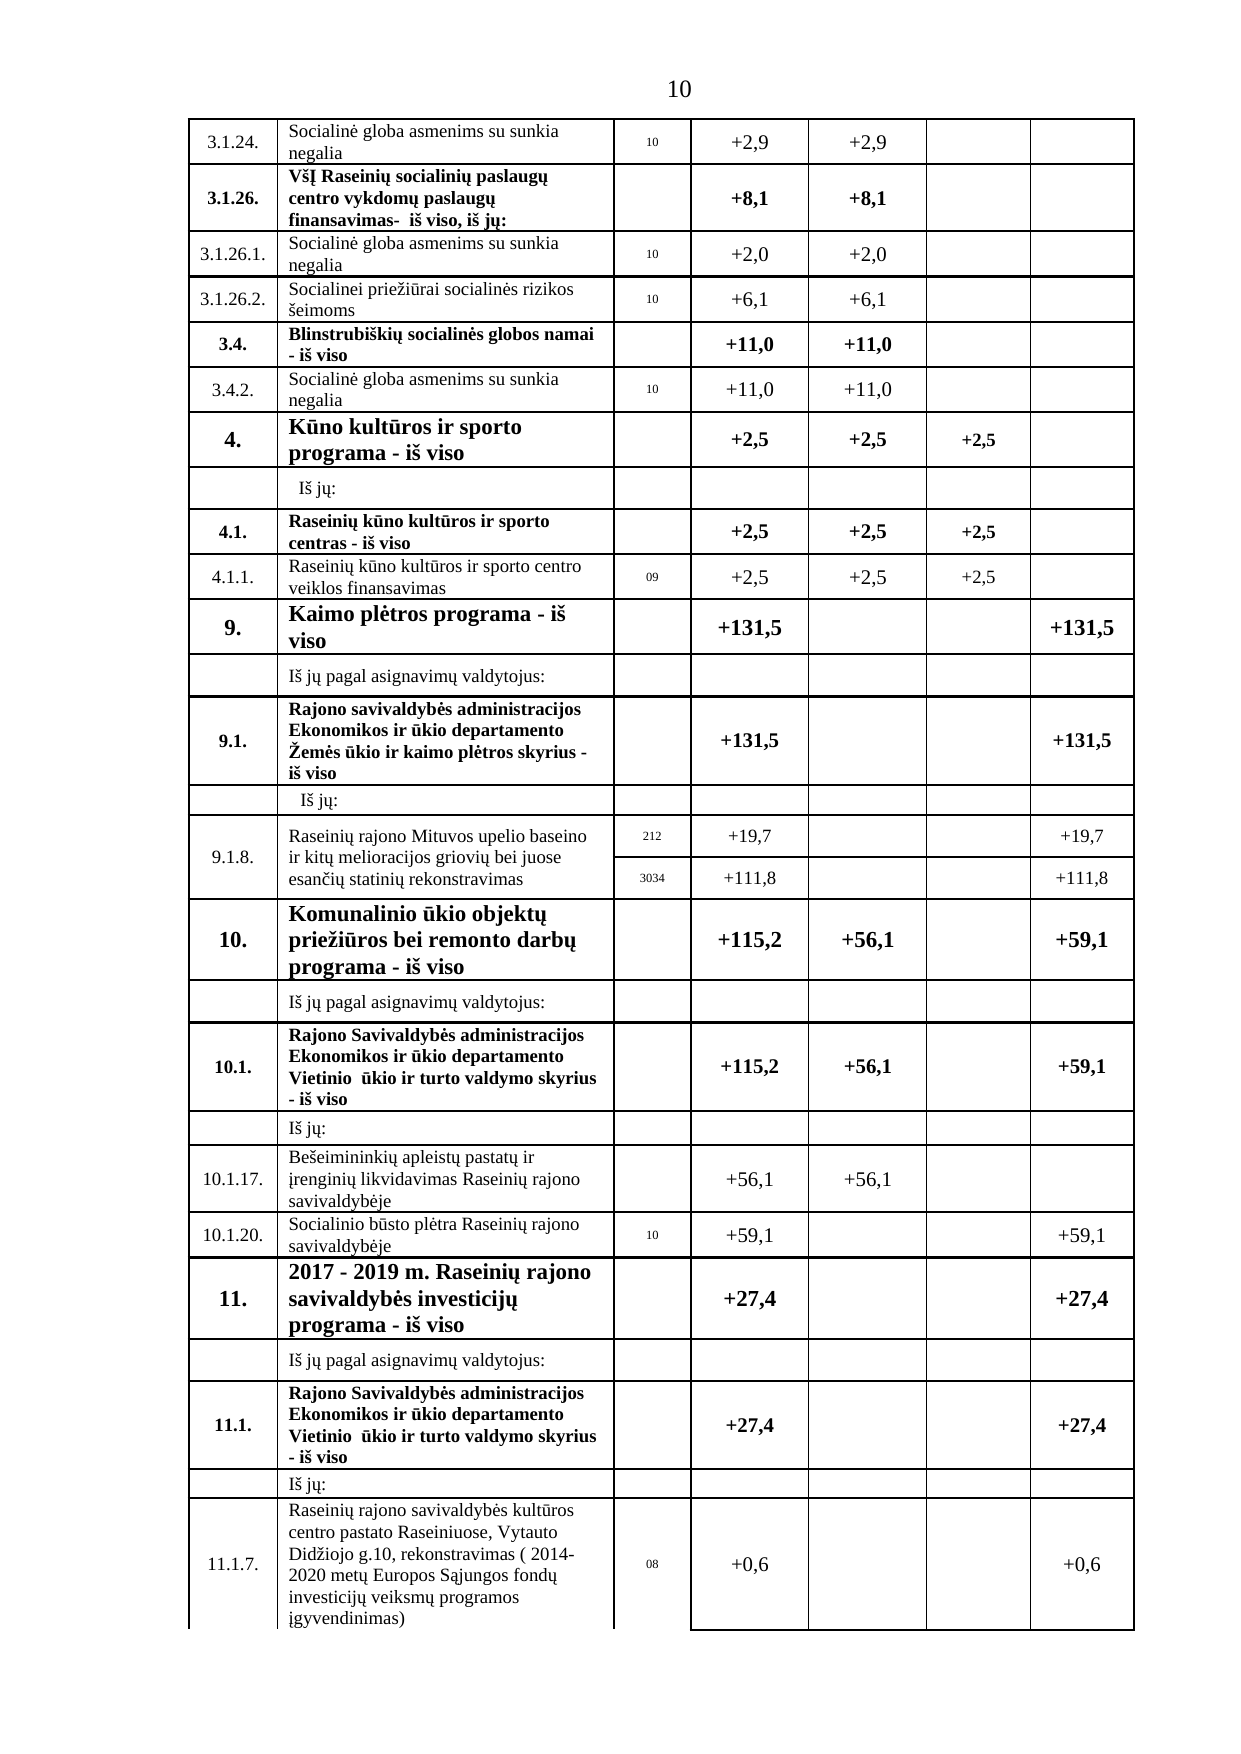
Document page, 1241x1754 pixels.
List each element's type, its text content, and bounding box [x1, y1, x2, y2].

table_cell +2,5 [809, 413, 926, 466]
table_cell [809, 786, 926, 814]
table_cell Raseinių rajono Mituvos upelio baseino ir kitų melioracijos griovių bei juose esančių statinių rekonstravimas [278, 816, 613, 898]
table_cell +8,1 [809, 165, 926, 230]
table_cell +8,1 [692, 165, 808, 230]
table_cell [615, 1340, 690, 1380]
table_cell Raseinių rajono savivaldybės kultūros centro pastato Raseiniuose, Vytauto Didžiojo g.10, rekonstravimas ( 2014-2020 metų Europos Sąjungos fondų investicijų veiksmų programos įgyvendinimas) [278, 1499, 613, 1629]
table_cell [615, 655, 690, 695]
table_cell [927, 786, 1030, 814]
table_cell [927, 368, 1030, 411]
table_cell [809, 1382, 926, 1468]
table_cell Blinstrubiškių socialinės globos namai - iš viso [278, 323, 613, 366]
table_cell Socialinio būsto plėtra Raseinių rajono savivaldybėje [278, 1213, 613, 1256]
table_cell [927, 323, 1030, 366]
table_cell [1031, 510, 1133, 553]
table_cell [190, 981, 277, 1021]
table_cell Raseinių kūno kultūros ir sporto centras - iš viso [278, 510, 613, 553]
table_cell 10. [190, 900, 277, 979]
table_cell +2,5 [927, 413, 1030, 466]
table_cell [615, 786, 690, 814]
table_cell Rajono Savivaldybės administracijos Ekonomikos ir ūkio departamento Vietinio ūkio ir turto valdymo skyrius - iš viso [278, 1024, 613, 1110]
table_cell 10.1. [190, 1024, 277, 1110]
table_cell +111,8 [692, 858, 808, 898]
table_cell 11.1. [190, 1382, 277, 1468]
table_cell [927, 655, 1030, 695]
table_cell +2,5 [692, 413, 808, 466]
table_cell +2,9 [692, 120, 808, 163]
table_cell [1031, 786, 1133, 814]
table_cell [615, 981, 690, 1021]
table_cell [615, 165, 690, 230]
table_cell [615, 468, 690, 508]
table_cell +11,0 [692, 368, 808, 411]
table_cell +11,0 [692, 323, 808, 366]
table_cell [1031, 120, 1133, 163]
table_cell +111,8 [1031, 858, 1133, 898]
table_cell +56,1 [809, 1146, 926, 1211]
table_cell 3034 [615, 858, 690, 898]
table_cell [927, 1340, 1030, 1380]
table_cell [615, 1024, 690, 1110]
table_cell [615, 1259, 690, 1337]
table_cell [1031, 1112, 1133, 1144]
table_cell [1031, 368, 1133, 411]
table_cell [1031, 1340, 1133, 1380]
table_cell [809, 981, 926, 1021]
table_cell [927, 1112, 1030, 1144]
table_cell Iš jų pagal asignavimų valdytojus: [278, 1340, 613, 1380]
table_cell [809, 1112, 926, 1144]
table_cell Kūno kultūros ir sporto programa - iš viso [278, 413, 613, 466]
table_cell [927, 1470, 1030, 1497]
table_cell 9. [190, 600, 277, 653]
table_cell [927, 165, 1030, 230]
table_cell +0,6 [1031, 1499, 1133, 1629]
table_cell [809, 1499, 926, 1629]
table_cell [927, 1499, 1030, 1629]
table_cell [927, 1213, 1030, 1256]
table_cell 10 [615, 1213, 690, 1256]
table_cell [615, 1146, 690, 1211]
table_cell +56,1 [692, 1146, 808, 1211]
table_cell +56,1 [809, 1024, 926, 1110]
table_cell Iš jų: [278, 1470, 613, 1497]
table_cell +131,5 [1031, 698, 1133, 784]
table_cell +59,1 [1031, 1213, 1133, 1256]
table_cell +11,0 [809, 368, 926, 411]
table_cell +2,5 [809, 555, 926, 598]
table_cell Socialinė globa asmenims su sunkia negalia [278, 368, 613, 411]
table_cell 3.4. [190, 323, 277, 366]
table_cell 08 [615, 1499, 690, 1629]
table_cell [615, 1112, 690, 1144]
table_cell [1031, 981, 1133, 1021]
table_cell [927, 1146, 1030, 1211]
table_cell [615, 600, 690, 653]
table_cell [809, 1470, 926, 1497]
table_cell 4.1.1. [190, 555, 277, 598]
table_cell [809, 655, 926, 695]
table_cell Socialinė globa asmenims su sunkia negalia [278, 120, 613, 163]
table_cell 10 [615, 368, 690, 411]
table_cell Iš jų pagal asignavimų valdytojus: [278, 981, 613, 1021]
table_cell [615, 323, 690, 366]
table_cell [190, 1112, 277, 1144]
table_cell Iš jų: [278, 468, 613, 508]
table_cell [809, 600, 926, 653]
table_cell 3.4.2. [190, 368, 277, 411]
table_cell [692, 655, 808, 695]
table_cell [1031, 655, 1133, 695]
table_cell Komunalinio ūkio objektų priežiūros bei remonto darbų programa - iš viso [278, 900, 613, 979]
table_cell [190, 468, 277, 508]
table_cell 10.1.17. [190, 1146, 277, 1211]
table_cell [927, 120, 1030, 163]
table_cell +2,5 [809, 510, 926, 553]
table_cell 3.1.26. [190, 165, 277, 230]
table_cell 3.1.26.2. [190, 278, 277, 321]
table_cell +2,0 [692, 232, 808, 275]
table_cell +27,4 [1031, 1382, 1133, 1468]
table_cell +27,4 [692, 1382, 808, 1468]
table_cell 4. [190, 413, 277, 466]
table_cell [615, 698, 690, 784]
table_cell +2,9 [809, 120, 926, 163]
table_cell [927, 900, 1030, 979]
table_cell Raseinių kūno kultūros ir sporto centro veiklos finansavimas [278, 555, 613, 598]
table_cell [927, 468, 1030, 508]
table_cell [809, 468, 926, 508]
table_cell [615, 413, 690, 466]
table_cell [190, 655, 277, 695]
table_cell [809, 1213, 926, 1256]
table_cell [190, 1470, 277, 1497]
table_cell [927, 698, 1030, 784]
table_cell [692, 468, 808, 508]
table_cell [927, 1259, 1030, 1337]
table_cell [1031, 278, 1133, 321]
table_cell +0,6 [692, 1499, 808, 1629]
table_cell [809, 816, 926, 856]
table_cell Socialinei priežiūrai socialinės rizikos šeimoms [278, 278, 613, 321]
table_cell Socialinė globa asmenims su sunkia negalia [278, 232, 613, 275]
table_cell [1031, 555, 1133, 598]
table_cell +115,2 [692, 1024, 808, 1110]
table_cell [692, 786, 808, 814]
table_cell 2017 - 2019 m. Raseinių rajono savivaldybės investicijų programa - iš viso [278, 1259, 613, 1337]
table_cell Iš jų pagal asignavimų valdytojus: [278, 655, 613, 695]
table_cell +27,4 [1031, 1259, 1133, 1337]
table_cell [692, 1470, 808, 1497]
table_cell 3.1.24. [190, 120, 277, 163]
table_cell Bešeimininkių apleistų pastatų ir įrenginių likvidavimas Raseinių rajono savivaldybėje [278, 1146, 613, 1211]
table_cell [1031, 468, 1133, 508]
table_cell Kaimo plėtros programa - iš viso [278, 600, 613, 653]
table_cell [1031, 323, 1133, 366]
table_cell [927, 1382, 1030, 1468]
table_cell [1031, 165, 1133, 230]
table_cell 11.1.7. [190, 1499, 277, 1629]
table_cell [692, 1340, 808, 1380]
table_cell [809, 1259, 926, 1337]
table_cell [809, 858, 926, 898]
table_cell +6,1 [809, 278, 926, 321]
table_cell [692, 1112, 808, 1144]
table_cell +11,0 [809, 323, 926, 366]
table_cell 11. [190, 1259, 277, 1337]
table_cell [615, 1470, 690, 1497]
table_cell [615, 510, 690, 553]
table_cell 10.1.20. [190, 1213, 277, 1256]
table_cell [1031, 1146, 1133, 1211]
table_cell 09 [615, 555, 690, 598]
table_cell [927, 278, 1030, 321]
table_cell +115,2 [692, 900, 808, 979]
table_cell [1031, 413, 1133, 466]
table_cell +2,5 [927, 555, 1030, 598]
table_cell [927, 600, 1030, 653]
table_cell [927, 858, 1030, 898]
table_cell Rajono Savivaldybės administracijos Ekonomikos ir ūkio departamento Vietinio ūkio ir turto valdymo skyrius - iš viso [278, 1382, 613, 1468]
table_cell [615, 900, 690, 979]
table_cell +59,1 [1031, 1024, 1133, 1110]
table_cell [809, 1340, 926, 1380]
table_cell +6,1 [692, 278, 808, 321]
table_cell +19,7 [692, 816, 808, 856]
table_cell 10 [615, 232, 690, 275]
table_cell [615, 1382, 690, 1468]
table_cell [1031, 232, 1133, 275]
table_cell 10 [615, 120, 690, 163]
table_cell +2,5 [692, 555, 808, 598]
table_cell [692, 981, 808, 1021]
table_cell Rajono savivaldybės administracijos Ekonomikos ir ūkio departamento Žemės ūkio ir kaimo plėtros skyrius - iš viso [278, 698, 613, 784]
table_cell [927, 981, 1030, 1021]
table_cell +19,7 [1031, 816, 1133, 856]
table_cell +131,5 [1031, 600, 1133, 653]
table_cell VšĮ Raseinių socialinių paslaugų centro vykdomų paslaugų finansavimas- iš viso, iš jų: [278, 165, 613, 230]
table_cell 9.1.8. [190, 816, 277, 898]
table_cell 10 [615, 278, 690, 321]
table_cell [927, 232, 1030, 275]
table_cell +131,5 [692, 600, 808, 653]
table_cell +27,4 [692, 1259, 808, 1337]
table_cell Iš jų: [278, 1112, 613, 1144]
table_cell +59,1 [1031, 900, 1133, 979]
table_cell [1031, 1470, 1133, 1497]
table_cell Iš jų: [278, 786, 613, 814]
table_cell +59,1 [692, 1213, 808, 1256]
table_cell +131,5 [692, 698, 808, 784]
table_cell [809, 698, 926, 784]
table_cell 4.1. [190, 510, 277, 553]
table_cell +56,1 [809, 900, 926, 979]
table_cell [927, 1024, 1030, 1110]
table_cell +2,5 [692, 510, 808, 553]
table_cell 9.1. [190, 698, 277, 784]
table_cell 3.1.26.1. [190, 232, 277, 275]
table_cell +2,0 [809, 232, 926, 275]
table_cell 212 [615, 816, 690, 856]
table_cell +2,5 [927, 510, 1030, 553]
table_cell [190, 786, 277, 814]
table_cell [190, 1340, 277, 1380]
table_cell [927, 816, 1030, 856]
